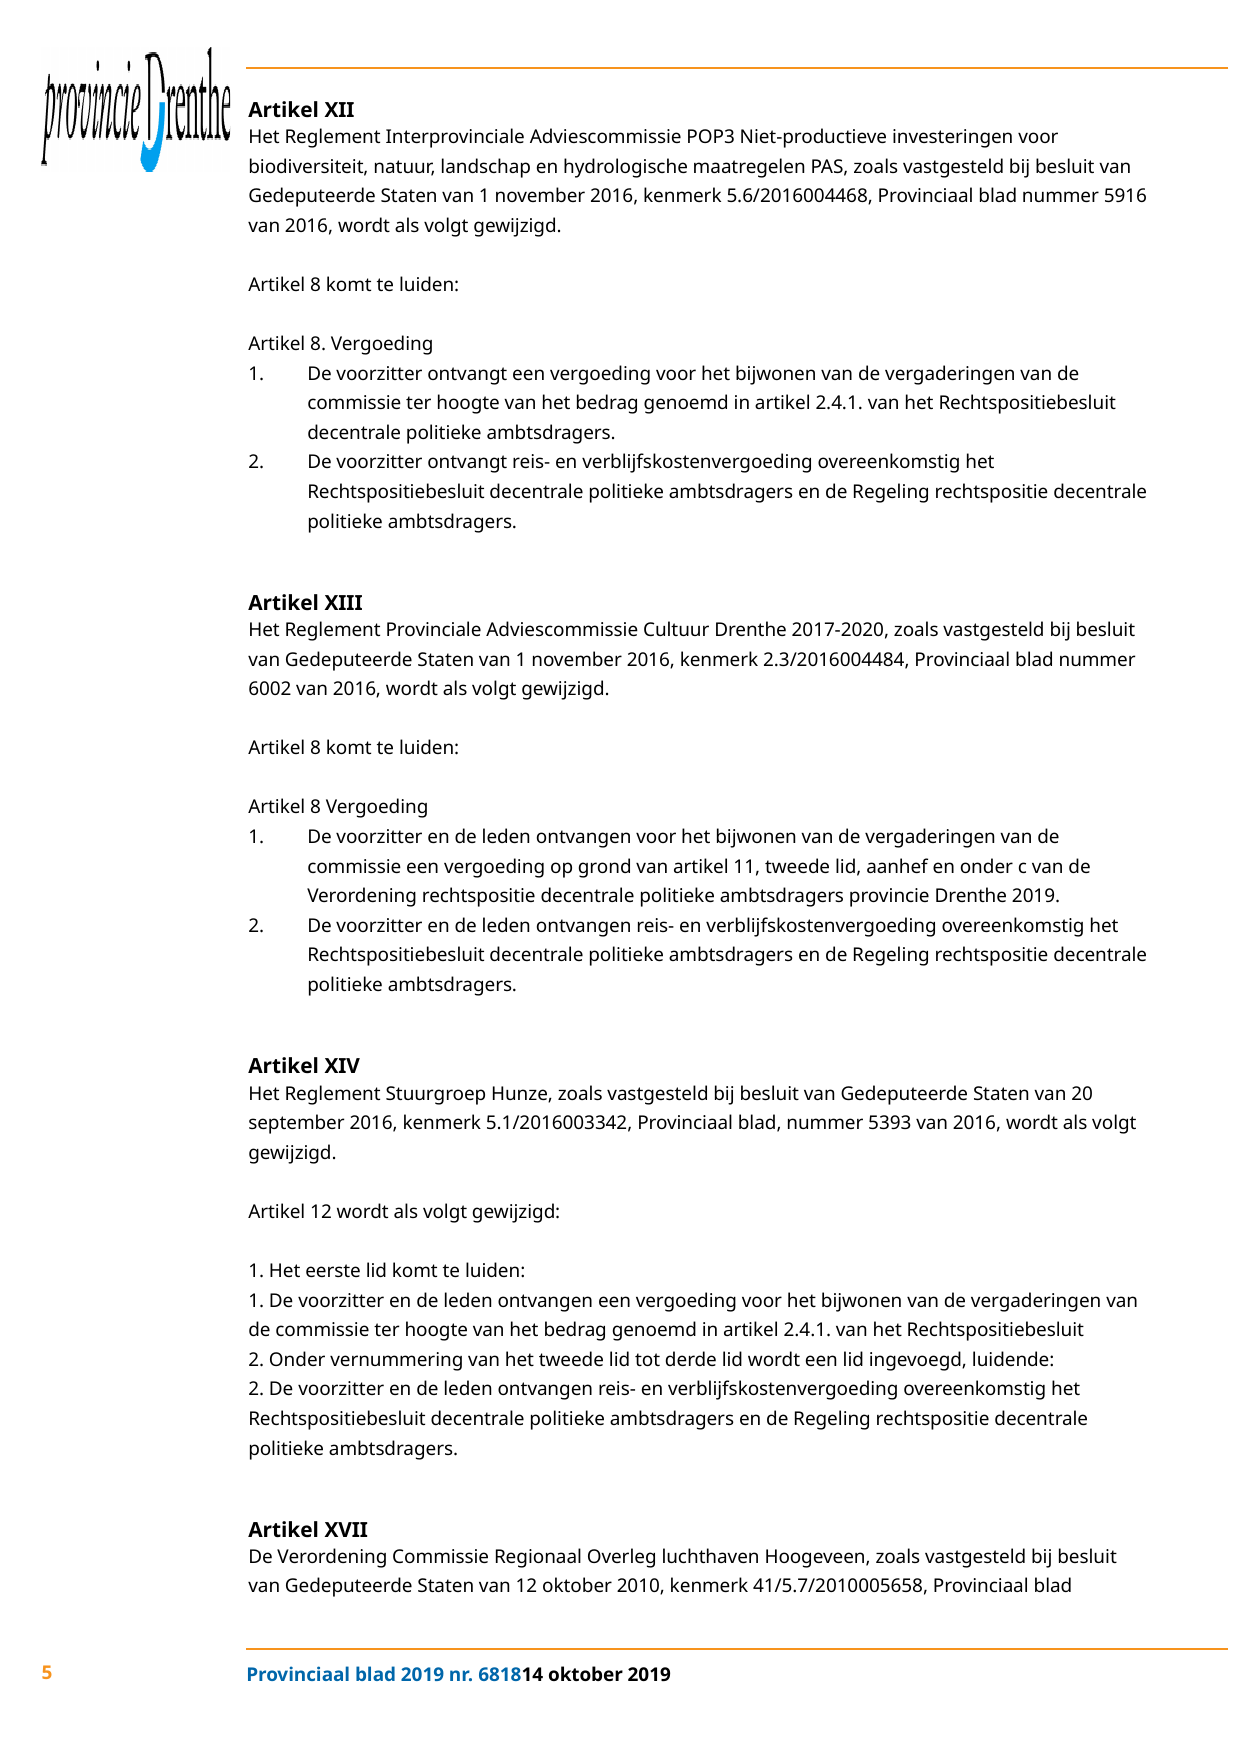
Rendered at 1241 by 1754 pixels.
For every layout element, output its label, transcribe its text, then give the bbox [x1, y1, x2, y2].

text Artikel XIII [248, 588, 1152, 616]
text Artikel XVII [248, 1515, 1152, 1543]
text Artikel XII [248, 95, 1152, 123]
text Het Reglement Interprovinciale Adviescommissie POP3 Niet-productieve investeringen voor biodiversiteit, natuur, landschap en hydrologische maatregelen PAS, zoals vastgesteld bij besluit van Gedeputeerde Staten van 1 november 2016, kenmerk 5.6/2016004468, Provinciaal blad nummer 5916 van 2016, wordt als volgt gewijzigd. [248, 123, 1152, 238]
text Artikel 8 komt te luiden: [248, 734, 1152, 760]
list De voorzitter ontvangt een vergoeding voor het bijwonen van de vergaderingen van de commissie ter hoogte van het bedrag genoemd in artikel 2.4.1. van het Rechtspositiebesluit decentrale politieke ambtsdragers. [248, 360, 1152, 445]
list De voorzitter en de leden ontvangen reis- en verblijfskostenvergoeding overeenkomstig het Rechtspositiebesluit decentrale politieke ambtsdragers en de Regeling rechtspositie decentrale politieke ambtsdragers. [248, 912, 1152, 997]
text Het Reglement Provinciale Adviescommissie Cultuur Drenthe 2017-2020, zoals vastgesteld bij besluit van Gedeputeerde Staten van 1 november 2016, kenmerk 2.3/2016004484, Provinciaal blad nummer 6002 van 2016, wordt als volgt gewijzigd. [248, 616, 1152, 701]
text Artikel 8 Vergoeding [248, 794, 1152, 819]
text 1. De voorzitter en de leden ontvangen een vergoeding voor het bijwonen van de vergaderingen van de commissie ter hoogte van het bedrag genoemd in artikel 2.4.1. van het Rechtspositiebesluit [248, 1287, 1152, 1342]
text Artikel 12 wordt als volgt gewijzigd: [248, 1198, 1152, 1224]
list De voorzitter en de leden ontvangen voor het bijwonen van de vergaderingen van de commissie een vergoeding op grond van artikel 11, tweede lid, aanhef en onder c van de Verordening rechtspositie decentrale politieke ambtsdragers provincie Drenthe 2019. [248, 823, 1152, 908]
text 2. De voorzitter en de leden ontvangen reis- en verblijfskostenvergoeding overeenkomstig het Rechtspositiebesluit decentrale politieke ambtsdragers en de Regeling rechtspositie decentrale politieke ambtsdragers. [248, 1376, 1152, 1460]
text Artikel 8 komt te luiden: [248, 271, 1152, 297]
text Het Reglement Stuurgroep Hunze, zoals vastgesteld bij besluit van Gedeputeerde Staten van 20 september 2016, kenmerk 5.1/2016003342, Provinciaal blad, nummer 5393 van 2016, wordt als volgt gewijzigd. [248, 1080, 1152, 1164]
text 1. Het eerste lid komt te luiden: [248, 1257, 1152, 1283]
picture [41, 47, 231, 172]
text Artikel 8. Vergoeding [248, 330, 1152, 356]
text 2. Onder vernummering van het tweede lid tot derde lid wordt een lid ingevoegd, luidende: [248, 1346, 1152, 1372]
list De voorzitter ontvangt reis- en verblijfskostenvergoeding overeenkomstig het Rechtspositiebesluit decentrale politieke ambtsdragers en de Regeling rechtspositie decentrale politieke ambtsdragers. [248, 449, 1152, 533]
text Artikel XIV [248, 1051, 1152, 1080]
text De Verordening Commissie Regionaal Overleg luchthaven Hoogeveen, zoals vastgesteld bij besluit van Gedeputeerde Staten van 12 oktober 2010, kenmerk 41/5.7/2010005658, Provinciaal blad [248, 1543, 1152, 1598]
